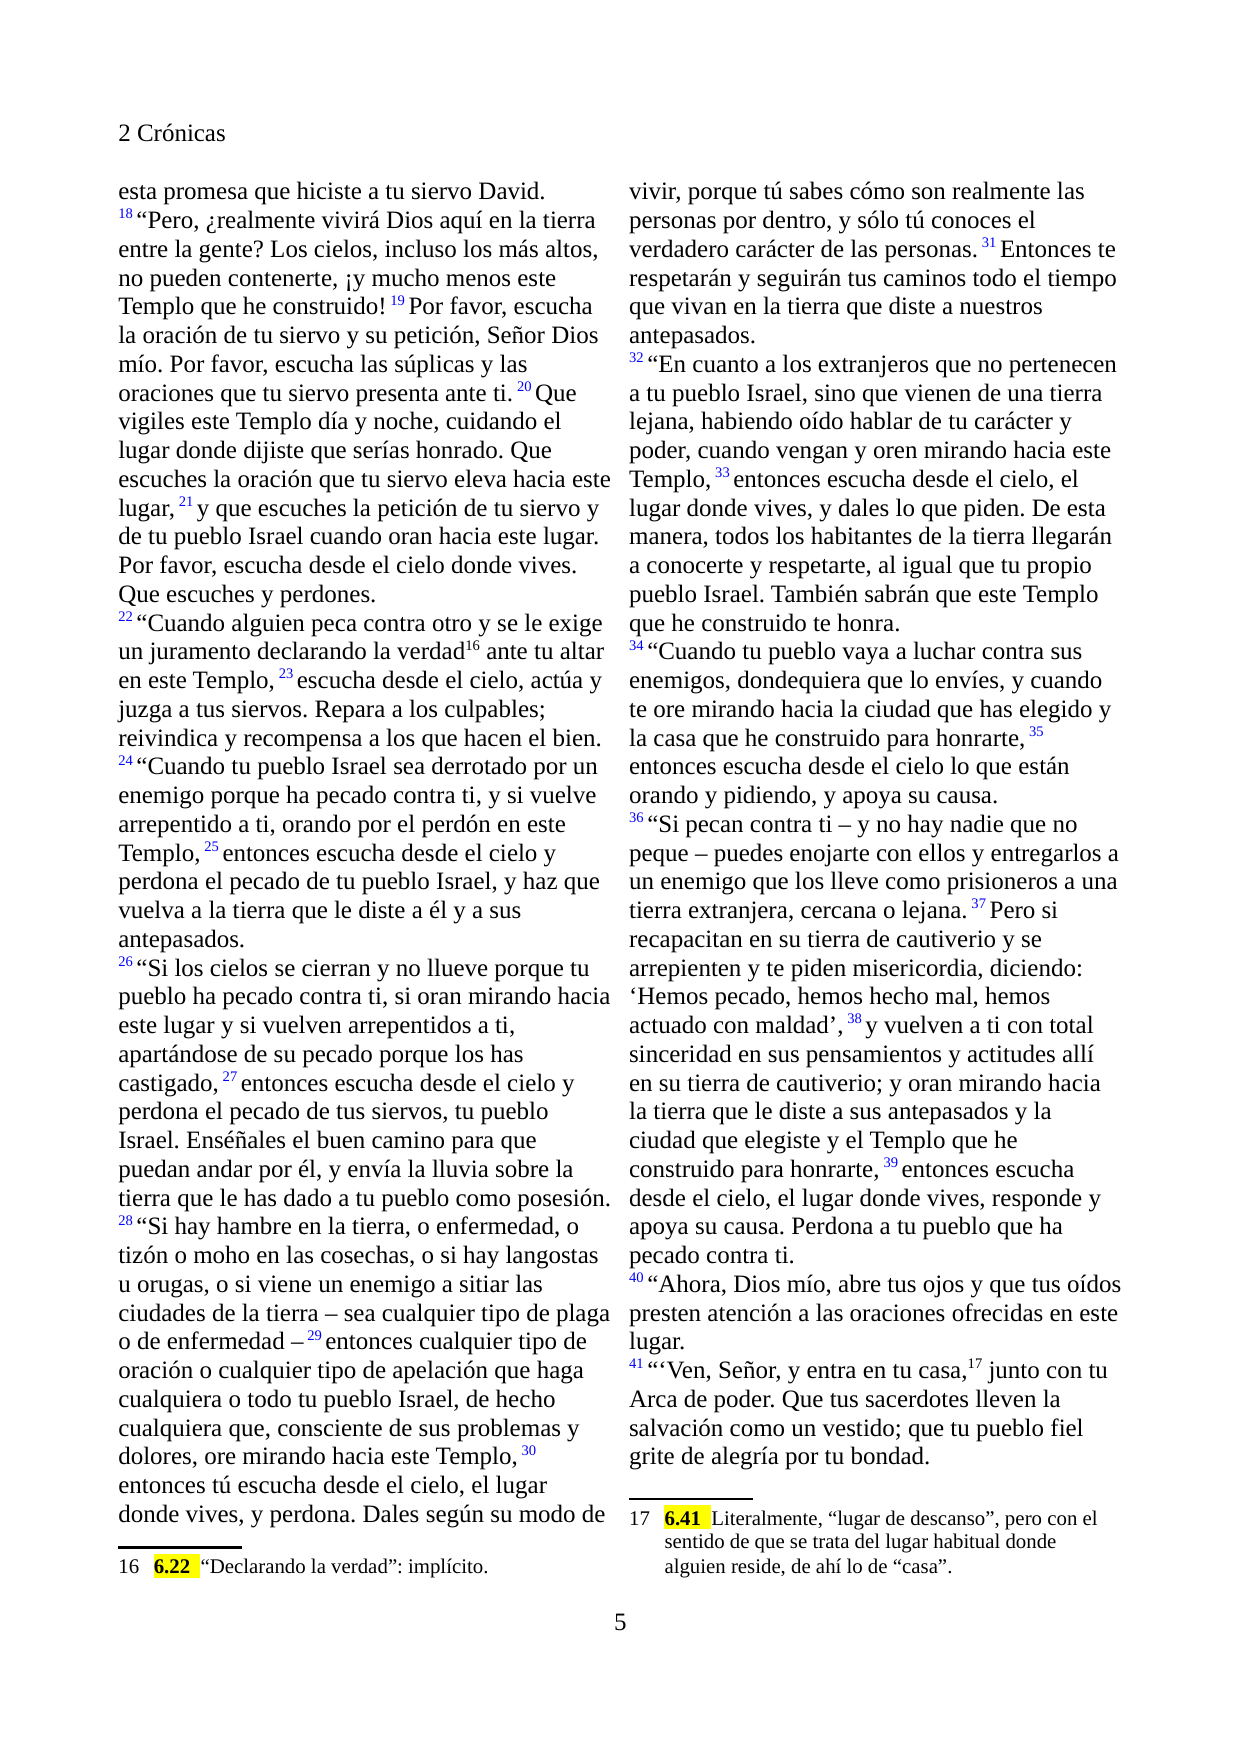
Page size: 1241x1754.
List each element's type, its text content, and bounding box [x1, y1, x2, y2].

text 32 “En cuanto a los extranjeros que no pertenecen a tu pueblo Israel, sino que vienen de una tierra lejana, habiendo oído hablar de tu carácter y poder, cuando vengan y oren mirando hacia este Templo, 33 entonces escucha desde el cielo, el lugar donde vives, y dales lo que piden. De esta manera, todos los habitantes de la tierra llegarán a conocerte y respetarte, al igual que tu propio pueblo Israel. También sabrán que este Templo que he construido te honra. [629, 349, 1122, 636]
text 18 “Pero, ¿realmente vivirá Dios aquí en la tierra entre la gente? Los cielos, incluso los más altos, no pueden contenerte, ¡y mucho menos este Templo que he construido! 19 Por favor, escucha la oración de tu siervo y su petición, Señor Dios mío. Por favor, escucha las súplicas y las oraciones que tu siervo presenta ante ti. 20 Que vigiles este Templo día y noche, cuidando el lugar donde dijiste que serías honrado. Que escuches la oración que tu siervo eleva hacia este lugar, 21 y que escuches la petición de tu siervo y de tu pueblo Israel cuando oran hacia este lugar. Por favor, escucha desde el cielo donde vives. Que escuches y perdones. [118, 205, 611, 608]
text 6.41 Literalmente, “lugar de descanso”, pero con el sentido de que se trata del lugar habitual donde alguien reside, de ahí lo de “casa”. [629, 1505, 1122, 1578]
text 34 “Cuando tu pueblo vaya a luchar contra sus enemigos, dondequiera que lo envíes, y cuando te ore mirando hacia la ciudad que has elegido y la casa que he construido para honrarte, 35 entonces escucha desde el cielo lo que están orando y pidiendo, y apoya su causa. [629, 636, 1122, 809]
text vivir, porque tú sabes cómo son realmente las personas por dentro, y sólo tú conoces el verdadero carácter de las personas. 31 Entonces te respetarán y seguirán tus caminos todo el tiempo que vivan en la tierra que diste a nuestros antepasados. [629, 176, 1122, 349]
text 22 “Cuando alguien peca contra otro y se le exige un juramento declarando la verdad ante tu altar en este Templo, 23 escucha desde el cielo, actúa y juzga a tus siervos. Repara a los culpables; reivindica y recompensa a los que hacen el bien. [118, 608, 611, 751]
text 40 “Ahora, Dios mío, abre tus ojos y que tus oídos presten atención a las oraciones ofrecidas en este lugar. [629, 1269, 1122, 1355]
text 6.22 “Declarando la verdad”: implícito. [118, 1553, 611, 1578]
text 28 “Si hay hambre en la tierra, o enfermedad, o tizón o moho en las cosechas, o si hay langostas u orugas, o si viene un enemigo a sitiar las ciudades de la tierra – sea cualquier tipo de plaga o de enfermedad – 29 entonces cualquier tipo de oración o cualquier tipo de apelación que haga cualquiera o todo tu pueblo Israel, de hecho cualquiera que, consciente de sus problemas y dolores, ore mirando hacia este Templo, 30 entonces tú escucha desde el cielo, el lugar donde vives, y perdona. Dales según su modo de [118, 1211, 611, 1528]
text 24 “Cuando tu pueblo Israel sea derrotado por un enemigo porque ha pecado contra ti, y si vuelve arrepentido a ti, orando por el perdón en este Templo, 25 entonces escucha desde el cielo y perdona el pecado de tu pueblo Israel, y haz que vuelva a la tierra que le diste a él y a sus antepasados. [118, 751, 611, 953]
text 36 “Si pecan contra ti – y no hay nadie que no peque – puedes enojarte con ellos y entregarlos a un enemigo que los lleve como prisioneros a una tierra extranjera, cercana o lejana. 37 Pero si recapacitan en su tierra de cautiverio y se arrepienten y te piden misericordia, diciendo: ‘Hemos pecado, hemos hecho mal, hemos actuado con maldad’, 38 y vuelven a ti con total sinceridad en sus pensamientos y actitudes allí en su tierra de cautiverio; y oran mirando hacia la tierra que le diste a sus antepasados y la ciudad que elegiste y el Templo que he construido para honrarte, 39 entonces escucha desde el cielo, el lugar donde vives, responde y apoya su causa. Perdona a tu pueblo que ha pecado contra ti. [629, 809, 1122, 1269]
text 41 “‘Ven, Señor, y entra en tu casa, junto con tu Arca de poder. Que tus sacerdotes lleven la salvación como un vestido; que tu pueblo fiel grite de alegría por tu bondad. [629, 1355, 1122, 1470]
text 26 “Si los cielos se cierran y no llueve porque tu pueblo ha pecado contra ti, si oran mirando hacia este lugar y si vuelven arrepentidos a ti, apartándose de su pecado porque los has castigado, 27 entonces escucha desde el cielo y perdona el pecado de tus siervos, tu pueblo Israel. Enséñales el buen camino para que puedan andar por él, y envía la lluvia sobre la tierra que le has dado a tu pueblo como posesión. [118, 953, 611, 1211]
text esta promesa que hiciste a tu siervo David. [118, 176, 611, 205]
